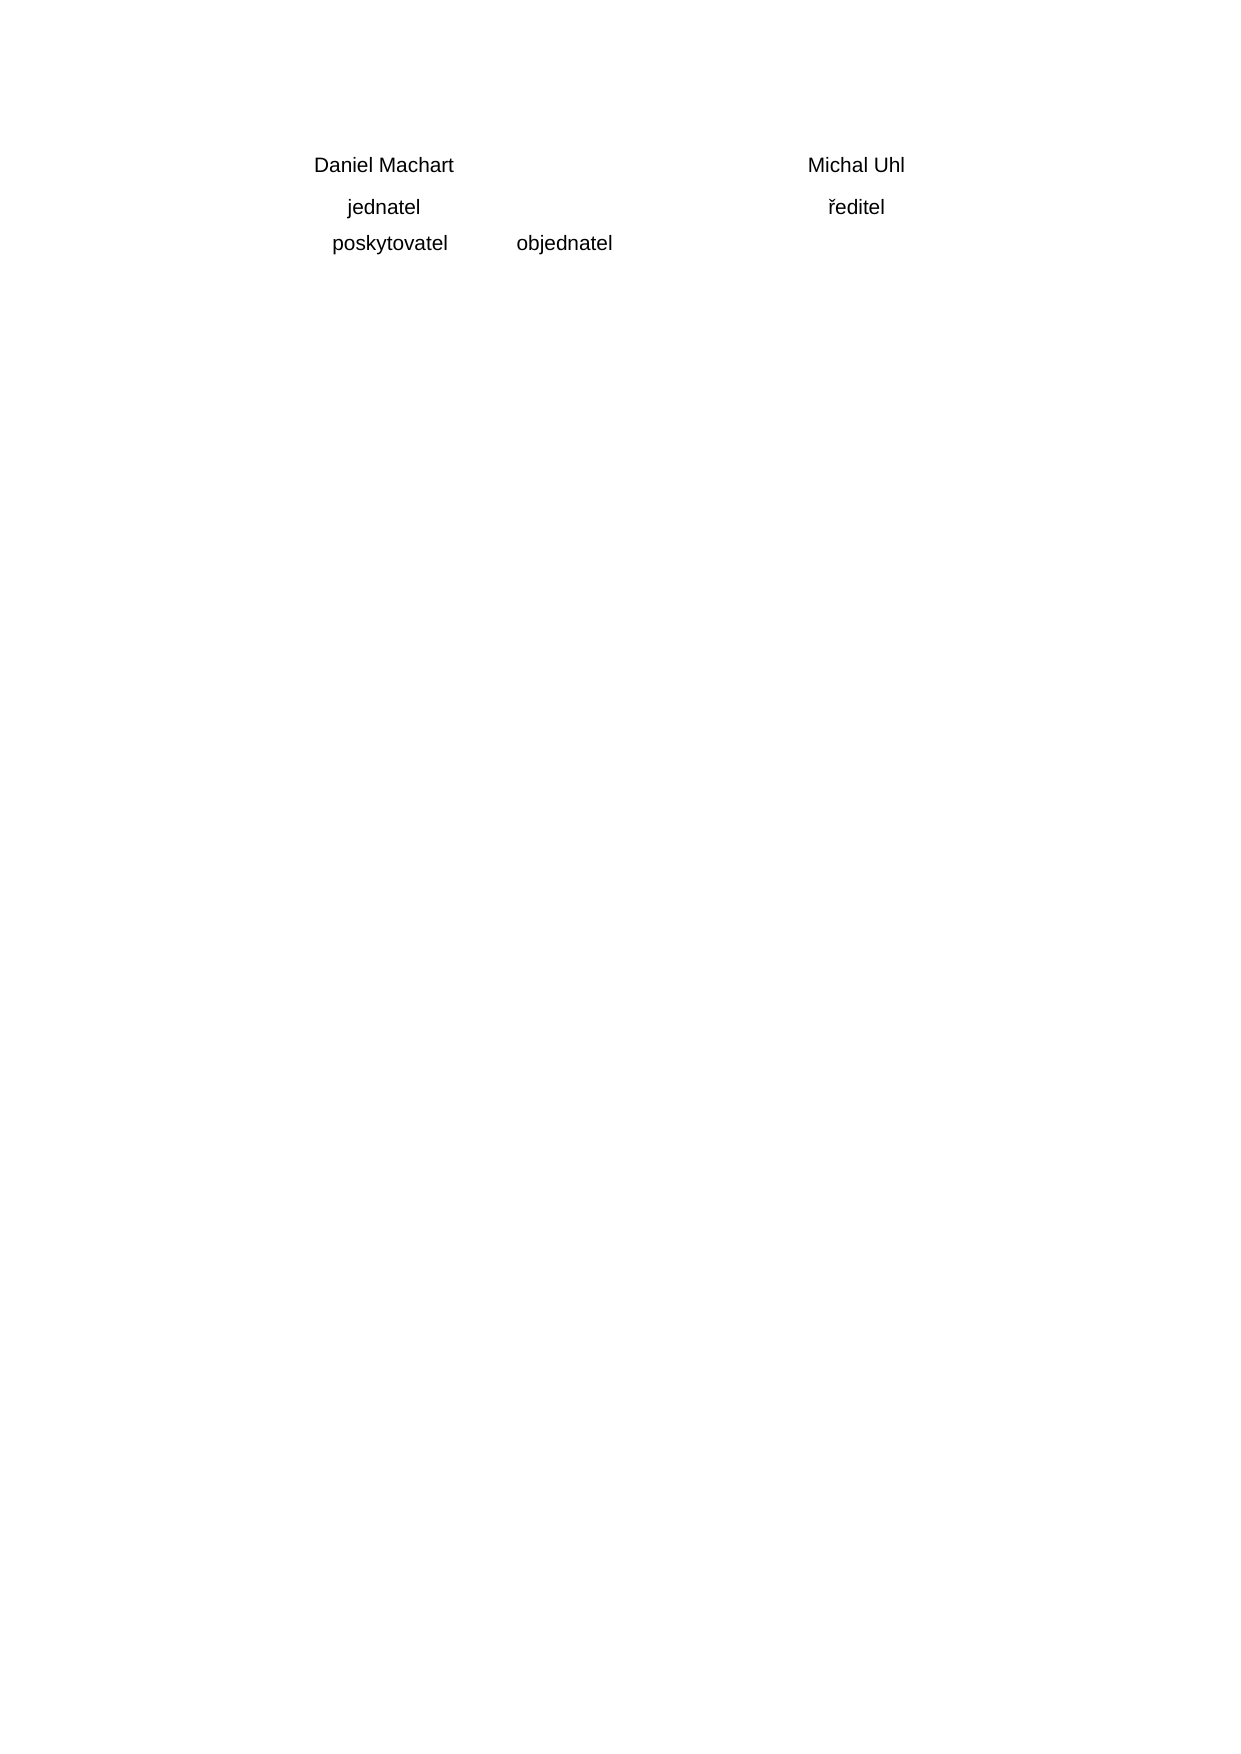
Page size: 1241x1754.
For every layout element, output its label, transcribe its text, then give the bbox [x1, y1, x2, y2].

text Daniel Machart Michal Uhl [148, 148, 1093, 177]
text poskytovatel objednatel [148, 231, 1093, 255]
text jednatel ředitel [148, 189, 1093, 218]
